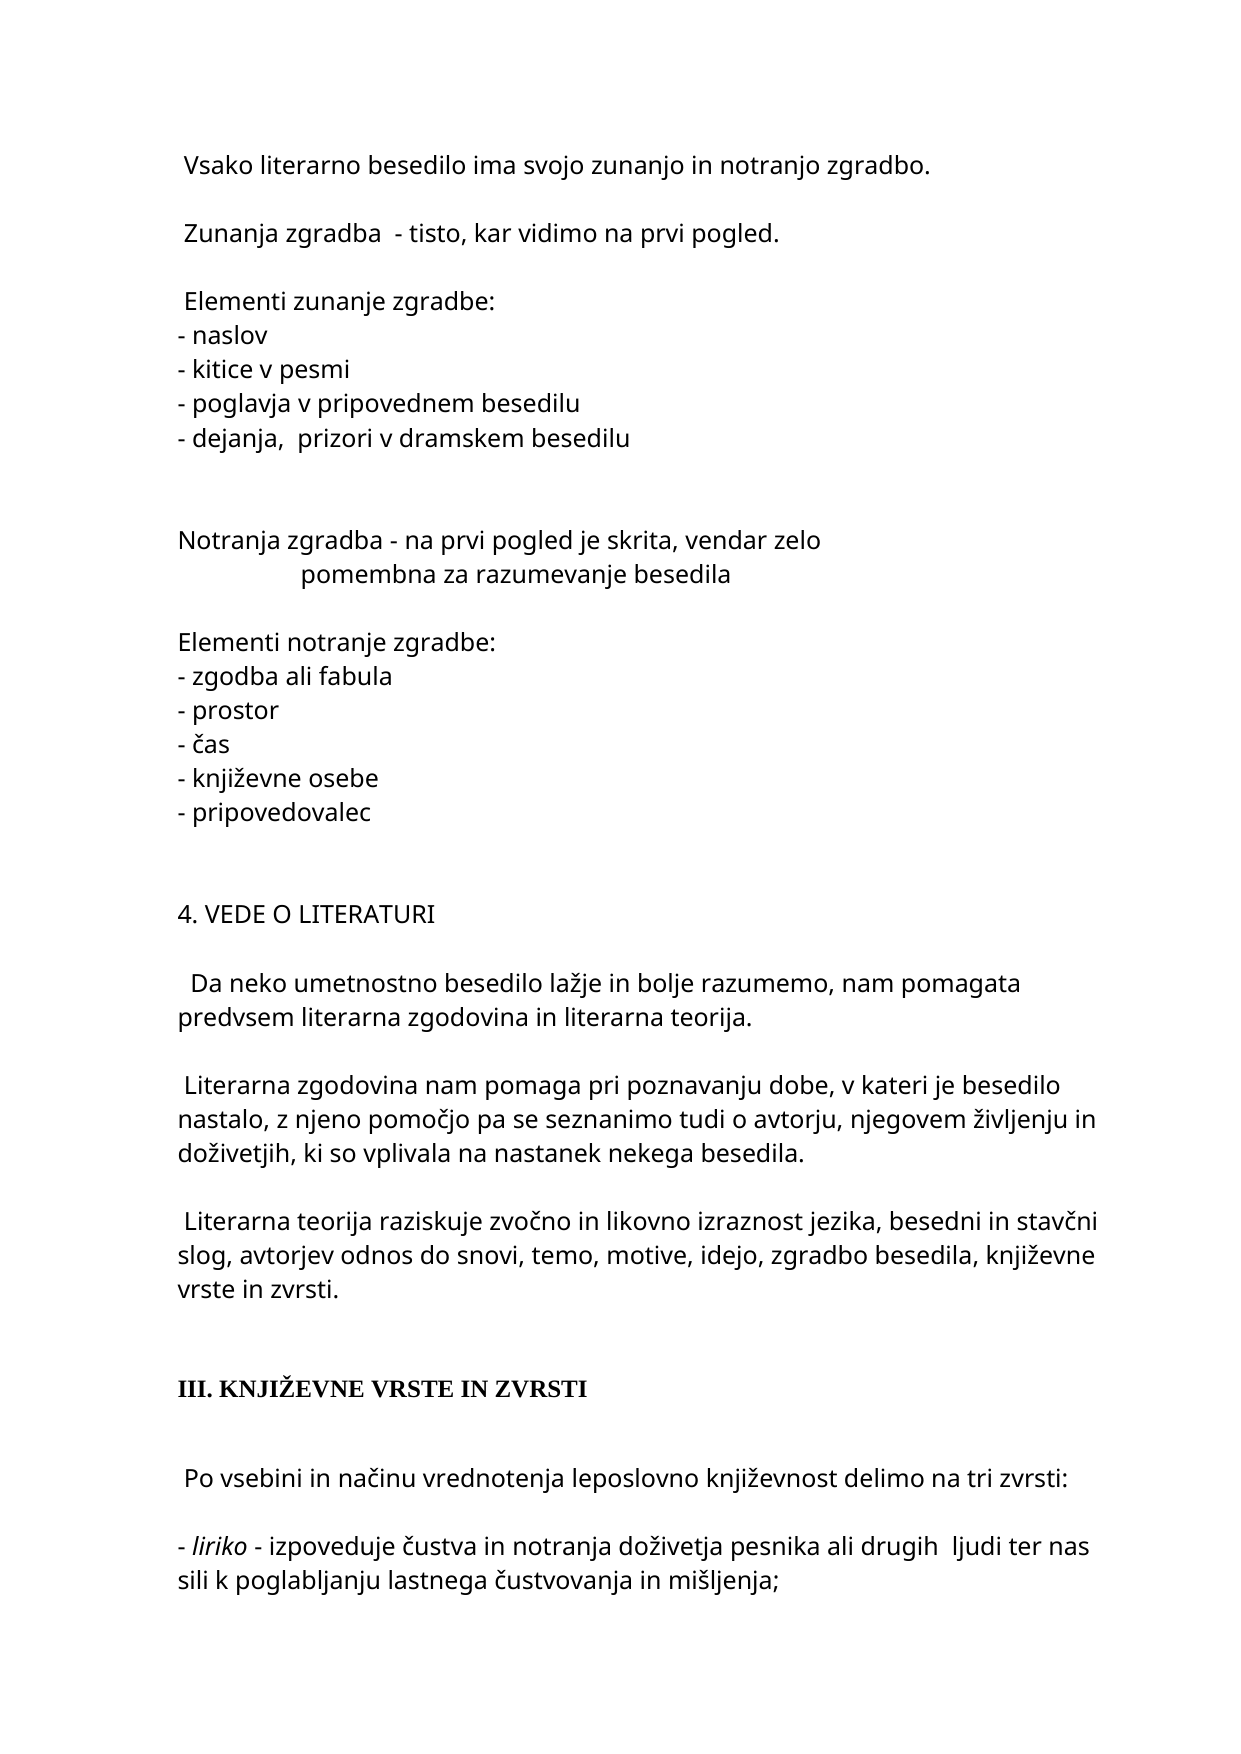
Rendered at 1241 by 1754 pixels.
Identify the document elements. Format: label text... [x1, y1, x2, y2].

text - dejanja, prizori v dramskem besedilu [177, 420, 1122, 454]
text - prostor [177, 693, 1122, 727]
text Literarna teorija raziskuje zvočno in likovno izraznost jezika, besedni in stavčni slog, avtorjev odnos do snovi, temo, motive, idejo, zgradbo besedila, književne vrste in zvrsti. [177, 1204, 1122, 1306]
text Literarna zgodovina nam pomaga pri poznavanju dobe, v kateri je besedilo nastalo, z njeno pomočjo pa se seznanimo tudi o avtorju, njegovem življenju in doživetjih, ki so vplivala na nastanek nekega besedila. [177, 1067, 1122, 1169]
text - književne osebe [177, 761, 1122, 795]
text Elementi notranje zgradbe: [177, 624, 1122, 659]
text Elementi zunanje zgradbe: [177, 284, 1122, 318]
text - liriko - izpoveduje čustva in notranja doživetja pesnika ali drugih ljudi ter nas sili k poglabljanju lastnega čustvovanja in mišljenja; [177, 1528, 1122, 1596]
text 4. VEDE O LITERATURI [177, 897, 1122, 931]
text - kitice v pesmi [177, 352, 1122, 386]
text pomembna za razumevanje besedila [177, 556, 1122, 591]
text - naslov [177, 318, 1122, 352]
text - pripovedovalec [177, 795, 1122, 829]
text - zgodba ali fabula [177, 659, 1122, 693]
text - čas [177, 727, 1122, 761]
text - poglavja v pripovednem besedilu [177, 386, 1122, 420]
text Po vsebini in načinu vrednotenja leposlovno književnost delimo na tri zvrsti: [177, 1460, 1122, 1494]
text Da neko umetnostno besedilo lažje in bolje razumemo, nam pomagata predvsem literarna zgodovina in literarna teorija. [177, 965, 1122, 1033]
text Vsako literarno besedilo ima svojo zunanjo in notranjo zgradbo. [177, 148, 1122, 182]
text Zunanja zgradba - tisto, kar vidimo na prvi pogled. [177, 216, 1122, 250]
text Notranja zgradba - na prvi pogled je skrita, vendar zelo [177, 522, 1122, 556]
text III. KNJIŽEVNE VRSTE IN ZVRSTI [177, 1374, 1122, 1403]
